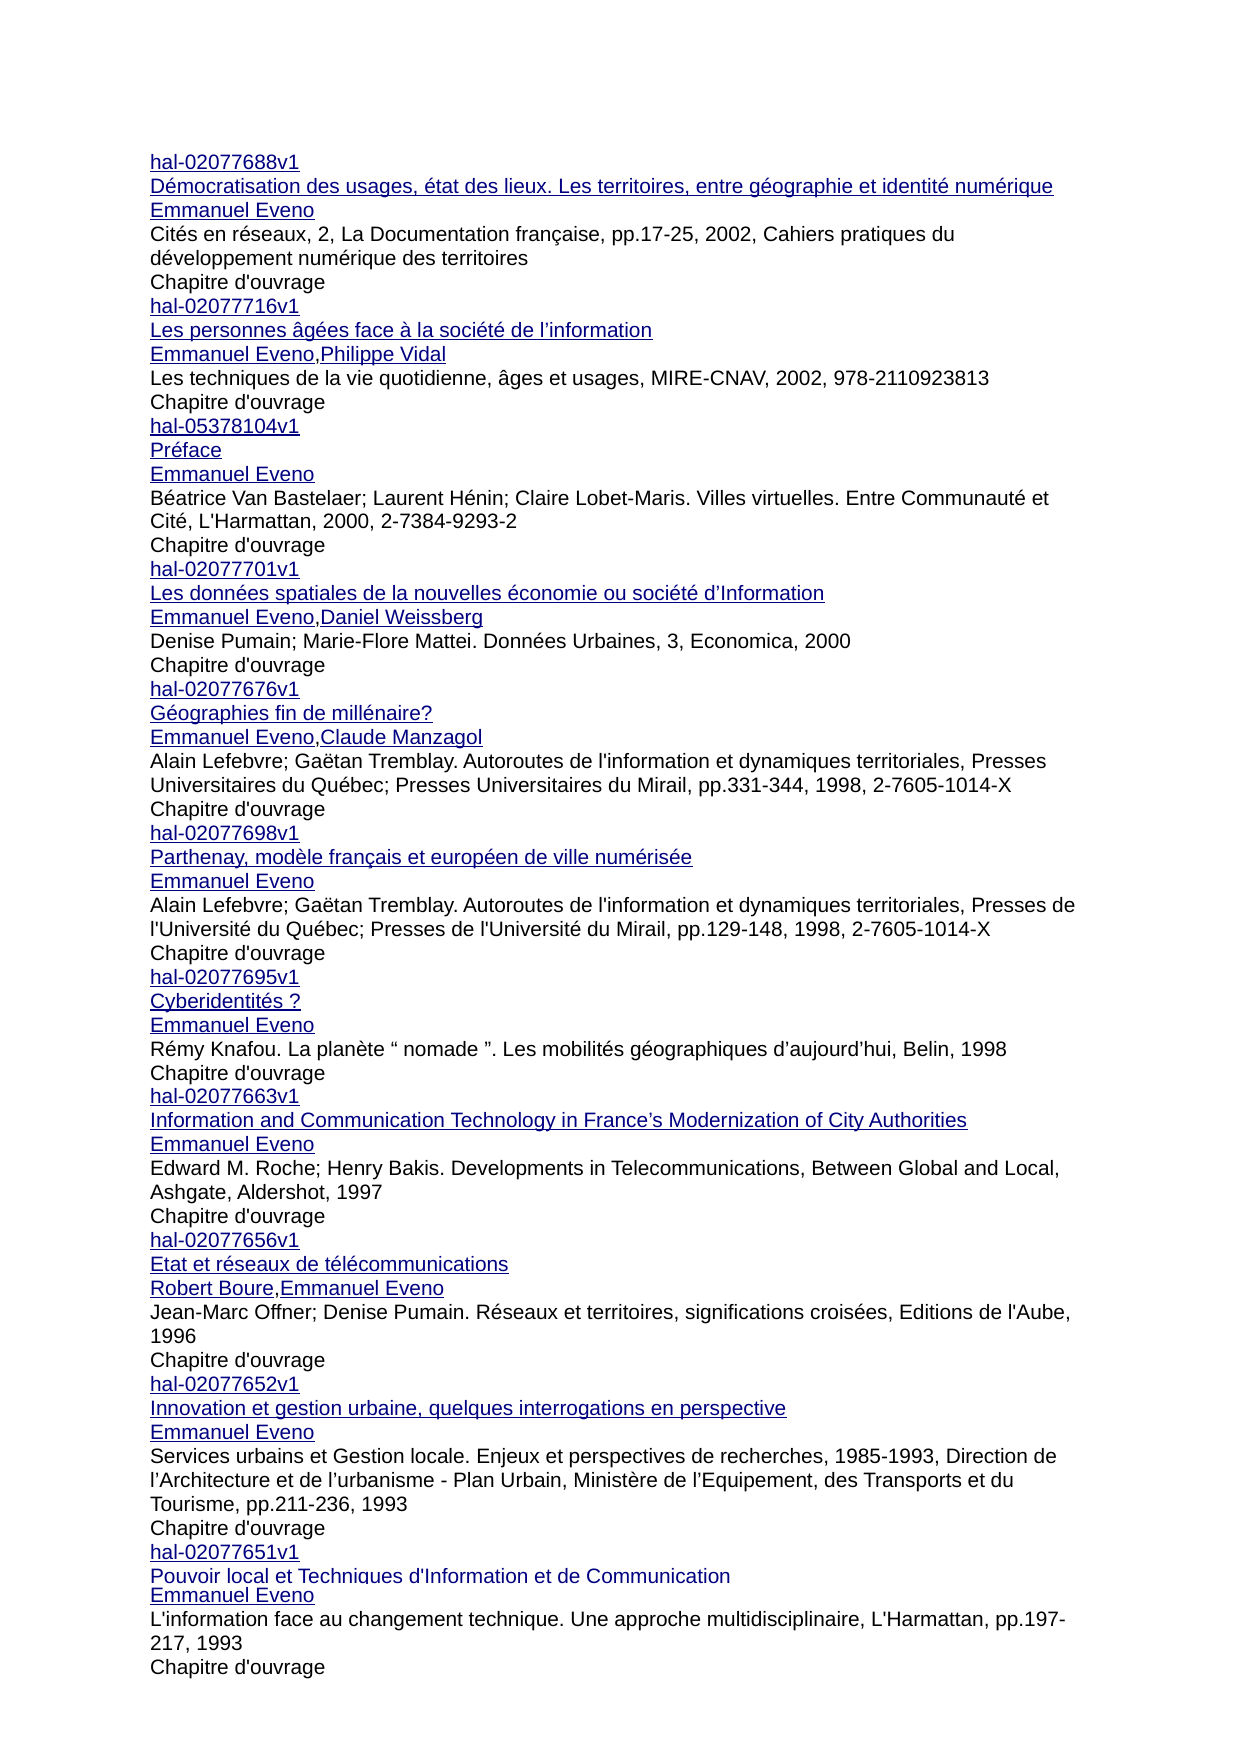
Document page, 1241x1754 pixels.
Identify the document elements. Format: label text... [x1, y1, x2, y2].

table_cell Pouvoir local et Techniques d'Information et de Communication Emmanuel Eveno L'information face au changement technique. Une approche multidisciplinaire, L'Harmattan, pp.197-217, 1993 Chapitre d'ouvrage [150, 1564, 1090, 1679]
table_cell Parthenay, modèle français et européen de ville numérisée Emmanuel Eveno Alain Lefebvre; Gaëtan Tremblay. Autoroutes de l'information et dynamiques territoriales, Presses de l'Université du Québec; Presses de l'Université du Mirail, pp.129-148, 1998, 2-7605-1014-X Chapitre d'ouvrage hal-02077695v1 [150, 845, 1090, 988]
table_cell Géographies fin de millénaire? Emmanuel Eveno,Claude Manzagol Alain Lefebvre; Gaëtan Tremblay. Autoroutes de l'information et dynamiques territoriales, Presses Universitaires du Québec; Presses Universitaires du Mirail, pp.331-344, 1998, 2-7605-1014-X Chapitre d'ouvrage hal-02077698v1 [150, 701, 1090, 845]
table_cell Préface Emmanuel Eveno Béatrice Van Bastelaer; Laurent Hénin; Claire Lobet-Maris. Villes virtuelles. Entre Communauté et Cité, L'Harmattan, 2000, 2-7384-9293-2 Chapitre d'ouvrage hal-02077701v1 [150, 438, 1090, 581]
table_cell hal-02077688v1 [150, 150, 1090, 174]
table_cell Les personnes âgées face à la société de l’information Emmanuel Eveno,Philippe Vidal Les techniques de la vie quotidienne, âges et usages, MIRE-CNAV, 2002, 978-2110923813 Chapitre d'ouvrage hal-05378104v1 [150, 318, 1090, 437]
table_cell Information and Communication Technology in France’s Modernization of City Authorities Emmanuel Eveno Edward M. Roche; Henry Bakis. Developments in Telecommunications, Between Global and Local, Ashgate, Aldershot, 1997 Chapitre d'ouvrage hal-02077656v1 [150, 1108, 1090, 1252]
table_cell Démocratisation des usages, état des lieux. Les territoires, entre géographie et identité numérique Emmanuel Eveno Cités en réseaux, 2, La Documentation française, pp.17-25, 2002, Cahiers pratiques du développement numérique des territoires Chapitre d'ouvrage hal-02077716v1 [150, 174, 1090, 318]
table_cell Cyberidentités ? Emmanuel Eveno Rémy Knafou. La planète “ nomade ”. Les mobilités géographiques d’aujourd’hui, Belin, 1998 Chapitre d'ouvrage hal-02077663v1 [150, 989, 1090, 1108]
table_cell Innovation et gestion urbaine, quelques interrogations en perspective Emmanuel Eveno Services urbains et Gestion locale. Enjeux et perspectives de recherches, 1985-1993, Direction de l’Architecture et de l’urbanisme - Plan Urbain, Ministère de l’Equipement, des Transports et du Tourisme, pp.211-236, 1993 Chapitre d'ouvrage hal-02077651v1 [150, 1396, 1090, 1563]
table_cell Les données spatiales de la nouvelles économie ou société d’Information Emmanuel Eveno,Daniel Weissberg Denise Pumain; Marie-Flore Mattei. Données Urbaines, 3, Economica, 2000 Chapitre d'ouvrage hal-02077676v1 [150, 581, 1090, 701]
table_cell Etat et réseaux de télécommunications Robert Boure,Emmanuel Eveno Jean-Marc Offner; Denise Pumain. Réseaux et territoires, significations croisées, Editions de l'Aube, 1996 Chapitre d'ouvrage hal-02077652v1 [150, 1252, 1090, 1396]
